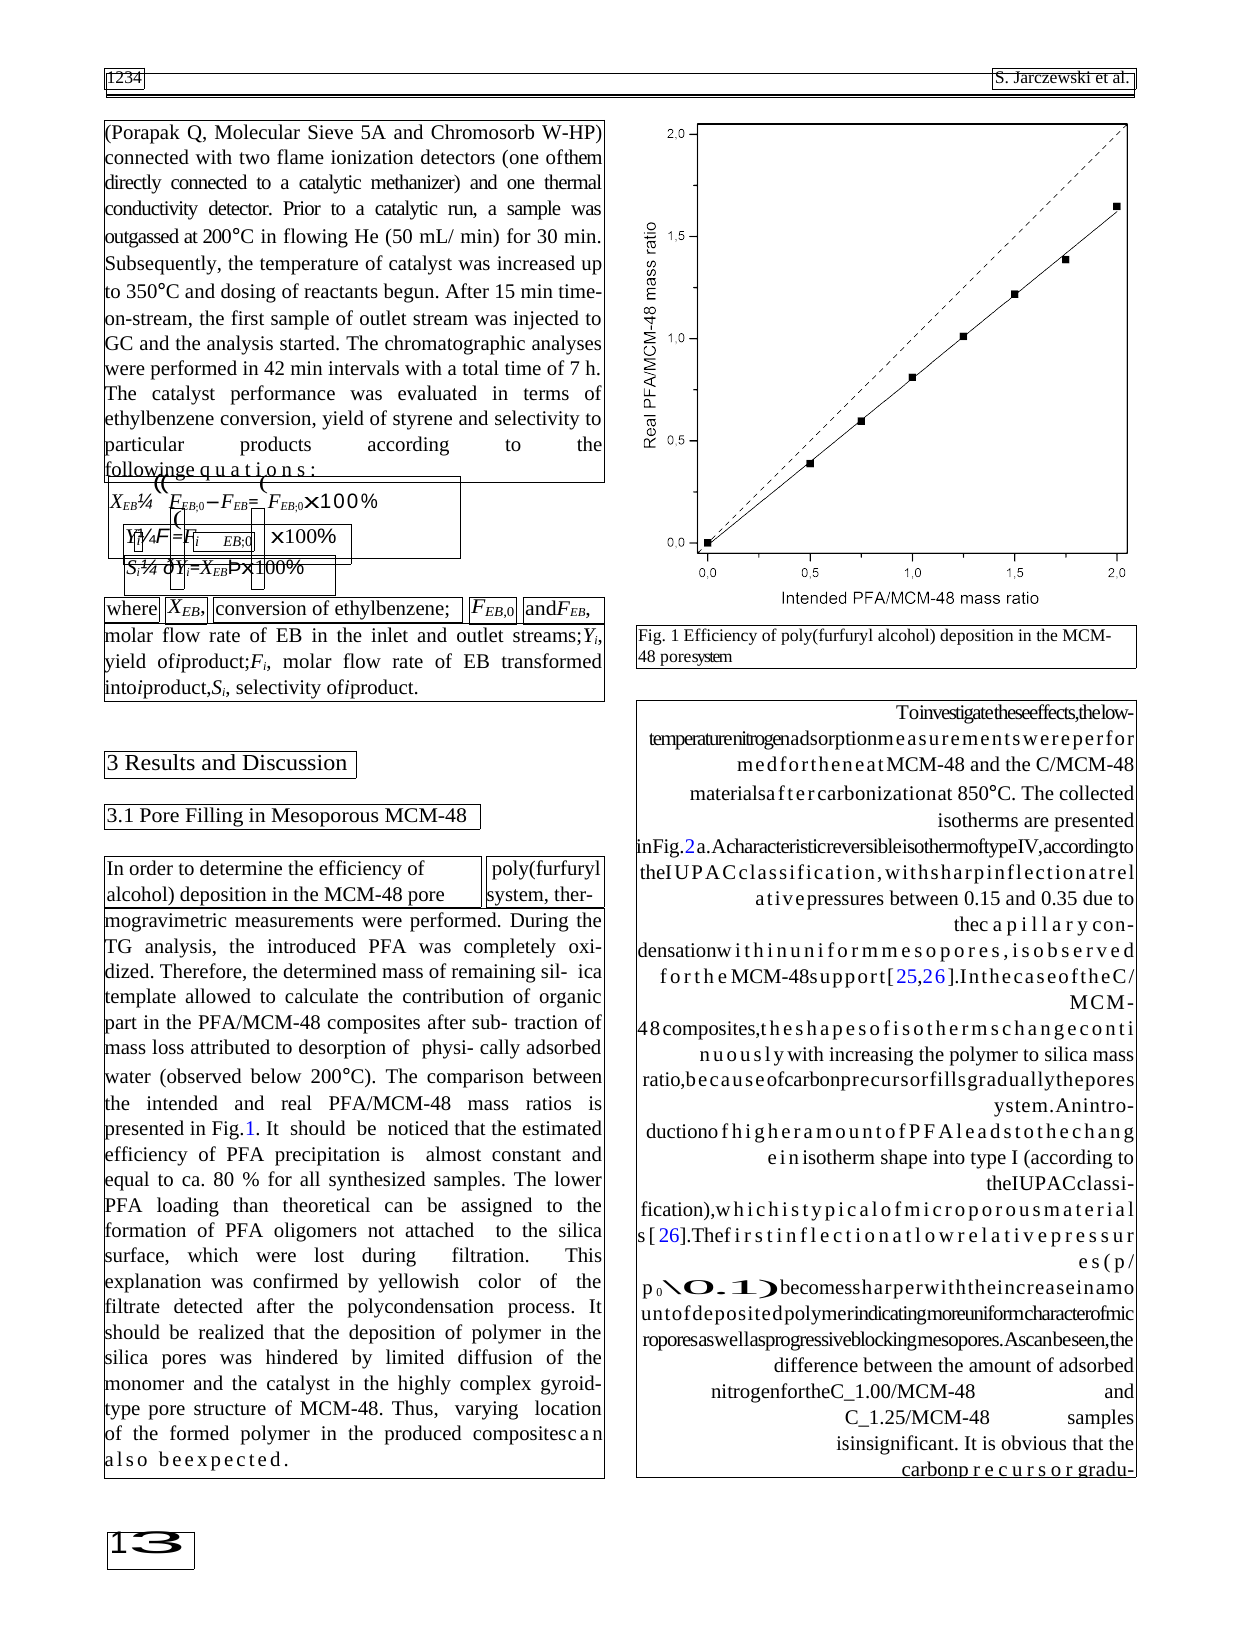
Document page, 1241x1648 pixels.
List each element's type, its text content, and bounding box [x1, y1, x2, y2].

text mogravimetric measurements were performed. During the TG analysis, the introduced PFA was completely oxi- dized. Therefore, the determined mass of remaining sil- ica template allowed to calculate the contribution of organic part in the PFA/MCM-48 composites after sub- traction of mass loss attributed to desorption of physi- cally adsorbed water (observed below 200°C). The comparison between the intended and real PFA/MCM-48 mass ratios is presented in Fig.1. It should be noticed that the estimated efficiency of PFA precipitation is almost constant and equal to ca. 80 % for all synthesized samples. The lower PFA loading than theoretical can be assigned to the formation of PFA oligomers not attached to the silica surface, which were lost during filtration. This explanation was confirmed by yellowish color of the filtrate detected after the polycondensation process. It should be realized that the deposition of polymer in the silica pores was hindered by limited diffusion of the monomer and the catalyst in the highly complex gyroid- type pore structure of MCM-48. Thus, varying location of the formed polymer in the produced compositescan also beexpected. [105, 909, 603, 1471]
text 13 [109, 1533, 194, 1559]
text andFEB, [525, 598, 604, 619]
text [106, 69, 143, 73]
text S. Jarczewski et al. [994, 69, 1136, 87]
text Toinvestigatetheseeffects,thelow-temperaturenitrogenadsorptionmeasurementswereperformedfortheneatMCM-48 and the C/MCM-48 materialsaftercarbonizationat 850°C. The collected isotherms are presented inFig.2a.AcharacteristicreversibleisothermoftypeIV,accordingtotheIUPACclassification,withsharpinflectionatrelativepressures between 0.15 and 0.35 due to thecapillarycon-densationwithinuniformmesopores,isobservedfortheMCM-48support[25,26].InthecaseoftheC/MCM-48composites,theshapesofisothermschangecontinuouslywith increasing the polymer to silica mass ratio,becauseofcarbonprecursorfillsgraduallytheporesystem.Anintro-ductionofhigheramountofPFAleadstothechangeinisotherm shape into type I (according to theIUPACclassi-fication),whichistypicalofmicroporousmaterials[26].Thefirstinflectionatlowrelativepressures(p/p0\0.1)becomessharperwiththeincreaseinamountofdepositedpolymerindicatingmoreuniformcharacterofmicroporesaswellasprogressiveblockingmesopores.Ascanbeseen,thedifference between the amount of adsorbed nitrogenfortheC_1.00/MCM-48 and C_1.25/MCM-48 samples isinsignificant. It is obvious that the carbonprecursorgradu-allyclogsthemesoporesofMCM-48withtheincreasingPFA/MCM-48massratiountiltheirtotalblockagefoundfortheC_1.25/MCM-48samplewiththerealPFA/SiO2of1.01.Theporesizedistributions(PSD)oftheMCM-48andC/MCM-48materialscalculatedusingtheNLDFTmodel [637, 701, 1134, 1477]
text ( [173, 509, 184, 524]
text i [136, 533, 142, 549]
text i EB;0 [195, 533, 254, 549]
text Fig. 1 Efficiency of poly(furfuryl alcohol) deposition in the MCM- 48 poresystem [638, 626, 1129, 666]
text (Porapak Q, Molecular Sieve 5A and Chromosorb W-HP) connected with two flame ionization detectors (one ofthem directly connected to a catalytic methanizer) and one thermal conductivity detector. Prior to a catalytic run, a sample was outgassed at 200°C in flowing He (50 mL/ min) for 30 min. Subsequently, the temperature of catalyst was increased up to 350°C and dosing of reactants begun. After 15 min time-on-stream, the first sample of outlet stream was injected to GC and the analysis started. The chromatographic analyses were performed in 42 min intervals with a total time of 7 h. The catalyst performance was evaluated in terms of ethylbenzene conversion, yield of styrene and selectivity to particular products according to the followingequations: [105, 121, 603, 481]
text Si¼ ðYi=XEBÞx100% [126, 556, 335, 579]
text 3 Results and Discussion [106, 752, 356, 776]
picture [643, 123, 1128, 604]
text 1234 [107, 74, 143, 87]
text In order to determine the efficiency of alcohol) deposition in the MCM-48 pore [106, 857, 481, 906]
text XEB¼((FEB;0-FEB=(FEB;0x100% [110, 477, 460, 517]
text conversion of ethylbenzene; [215, 598, 462, 619]
text molar flow rate of EB in the inlet and outlet streams;Yi, yield ofiproduct;Fi, molar flow rate of EB transformed intoiproduct,Si, selectivity ofiproduct. [105, 624, 603, 699]
text 3.1 Pore Filling in Mesoporous MCM-48 [106, 805, 480, 827]
text where [106, 598, 159, 619]
text Y¼F=F x100% [125, 525, 351, 548]
text poly(furfurylsystem, ther- [487, 857, 604, 906]
text XEB, [168, 598, 207, 622]
text FEB,0 [471, 598, 516, 622]
